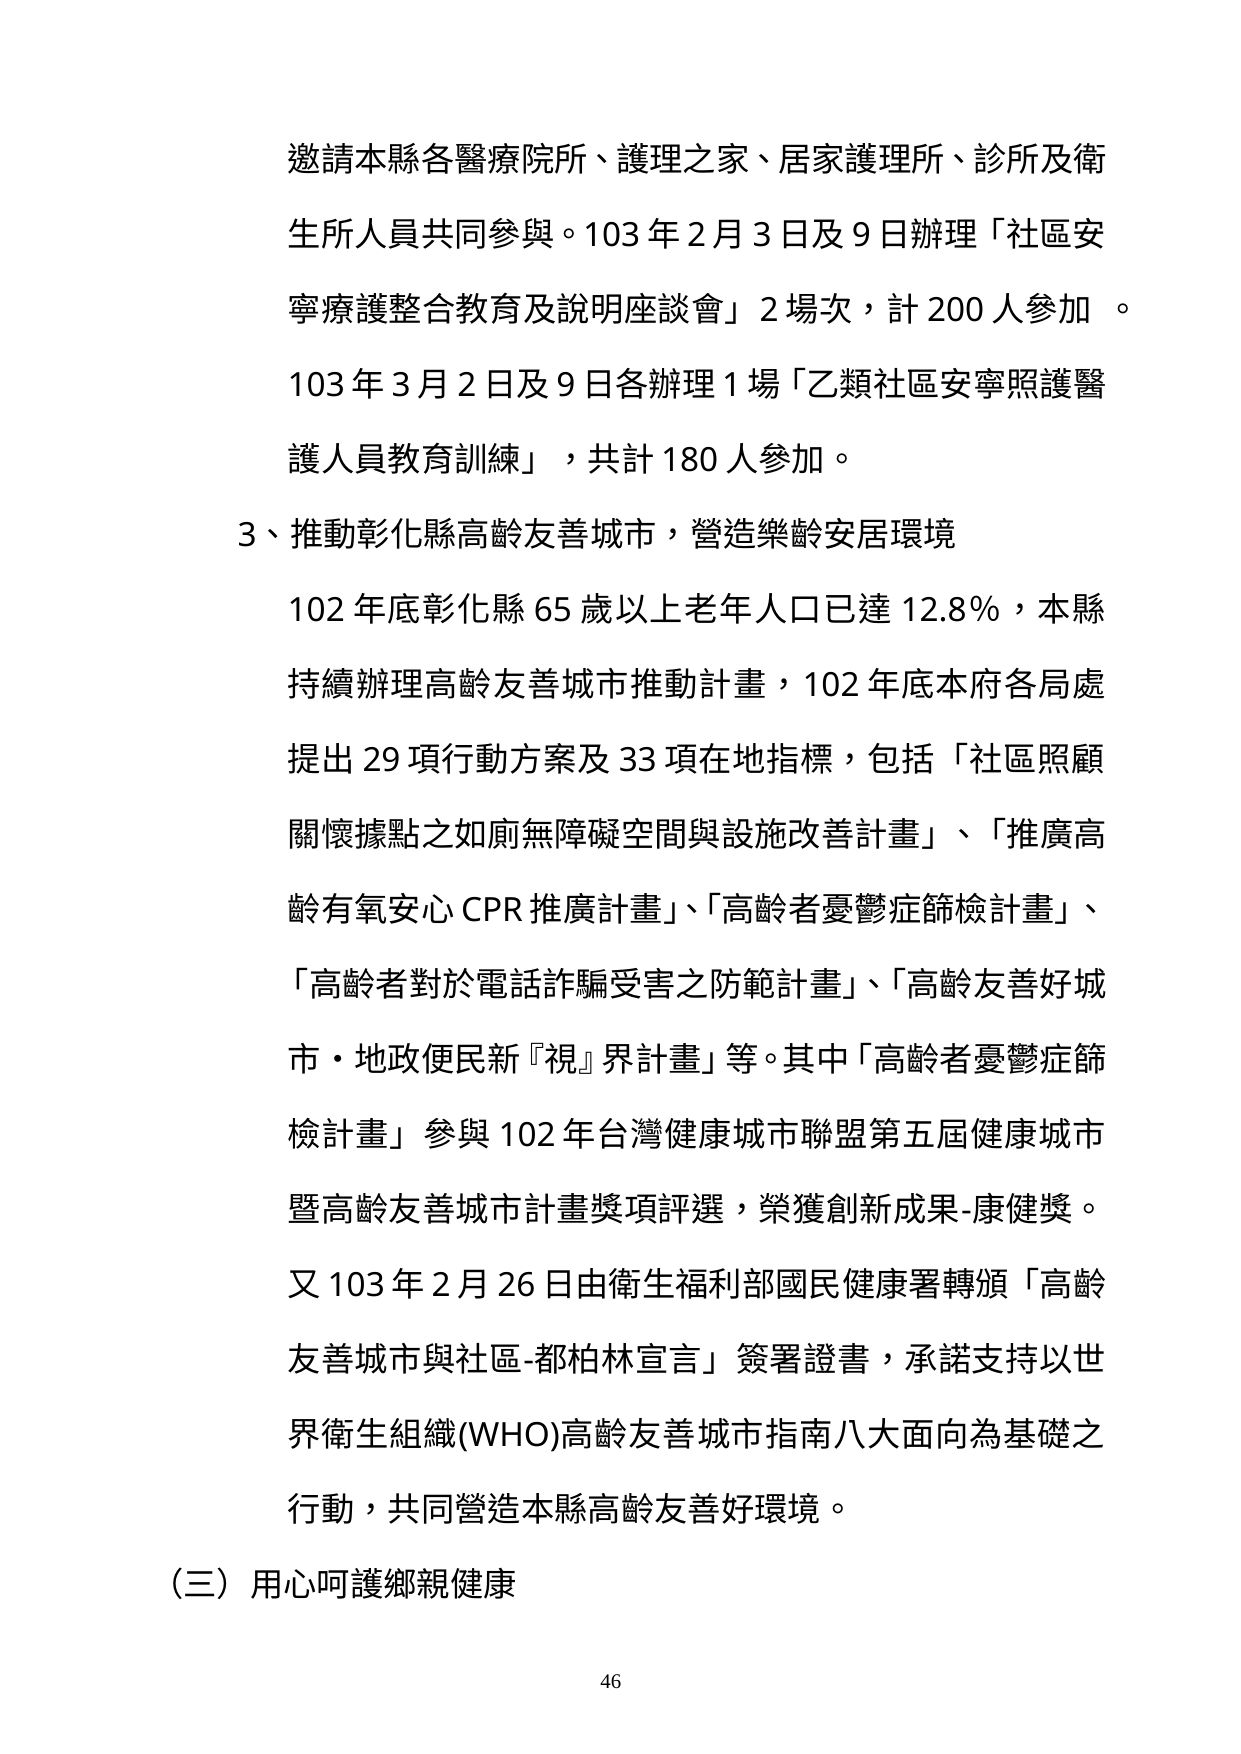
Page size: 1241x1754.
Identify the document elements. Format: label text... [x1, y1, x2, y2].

text （三）用心呵護鄉親健康 [150, 1545, 1106, 1620]
text 102年底彰化縣65歲以上老年人口已達12.8％，本縣持續辦理高齡友善城市推動計畫，102年底本府各局處提出29項行動方案及33項在地指標，包括「社區照顧關懷據點之如廁無障礙空間與設施改善計畫」、「推廣高齡有氧安心CPR推廣計畫」、「高齡者憂鬱症篩檢計畫」、「高齡者對於電話詐騙受害之防範計畫」、「高齡友善好城市‧地政便民新『視』界計畫」等。其中「高齡者憂鬱症篩檢計畫」參與102年台灣健康城市聯盟第五屆健康城市暨高齡友善城市計畫獎項評選，榮獲創新成果-康健獎。又103年2月26日由衛生福利部國民健康署轉頒「高齡友善城市與社區-都柏林宣言」簽署證書，承諾支持以世界衛生組織(WHO)高齡友善城市指南八大面向為基礎之行動，共同營造本縣高齡友善好環境。 [287, 570, 1106, 1545]
text 3、推動彰化縣高齡友善城市，營造樂齡安居環境 [237, 495, 1106, 570]
text 為推動本縣各醫療機構執行社區安寧居家療護服務工作，邀請本縣各醫療院所、護理之家、居家護理所、診所及衛生所人員共同參與。103年2月3日及9日辦理「社區安寧療護整合教育及說明座談會」2場次，計200人參加。103年3月2日及9日各辦理1場「乙類社區安寧照護醫護人員教育訓練」，共計180人參加。 [287, 120, 1106, 495]
